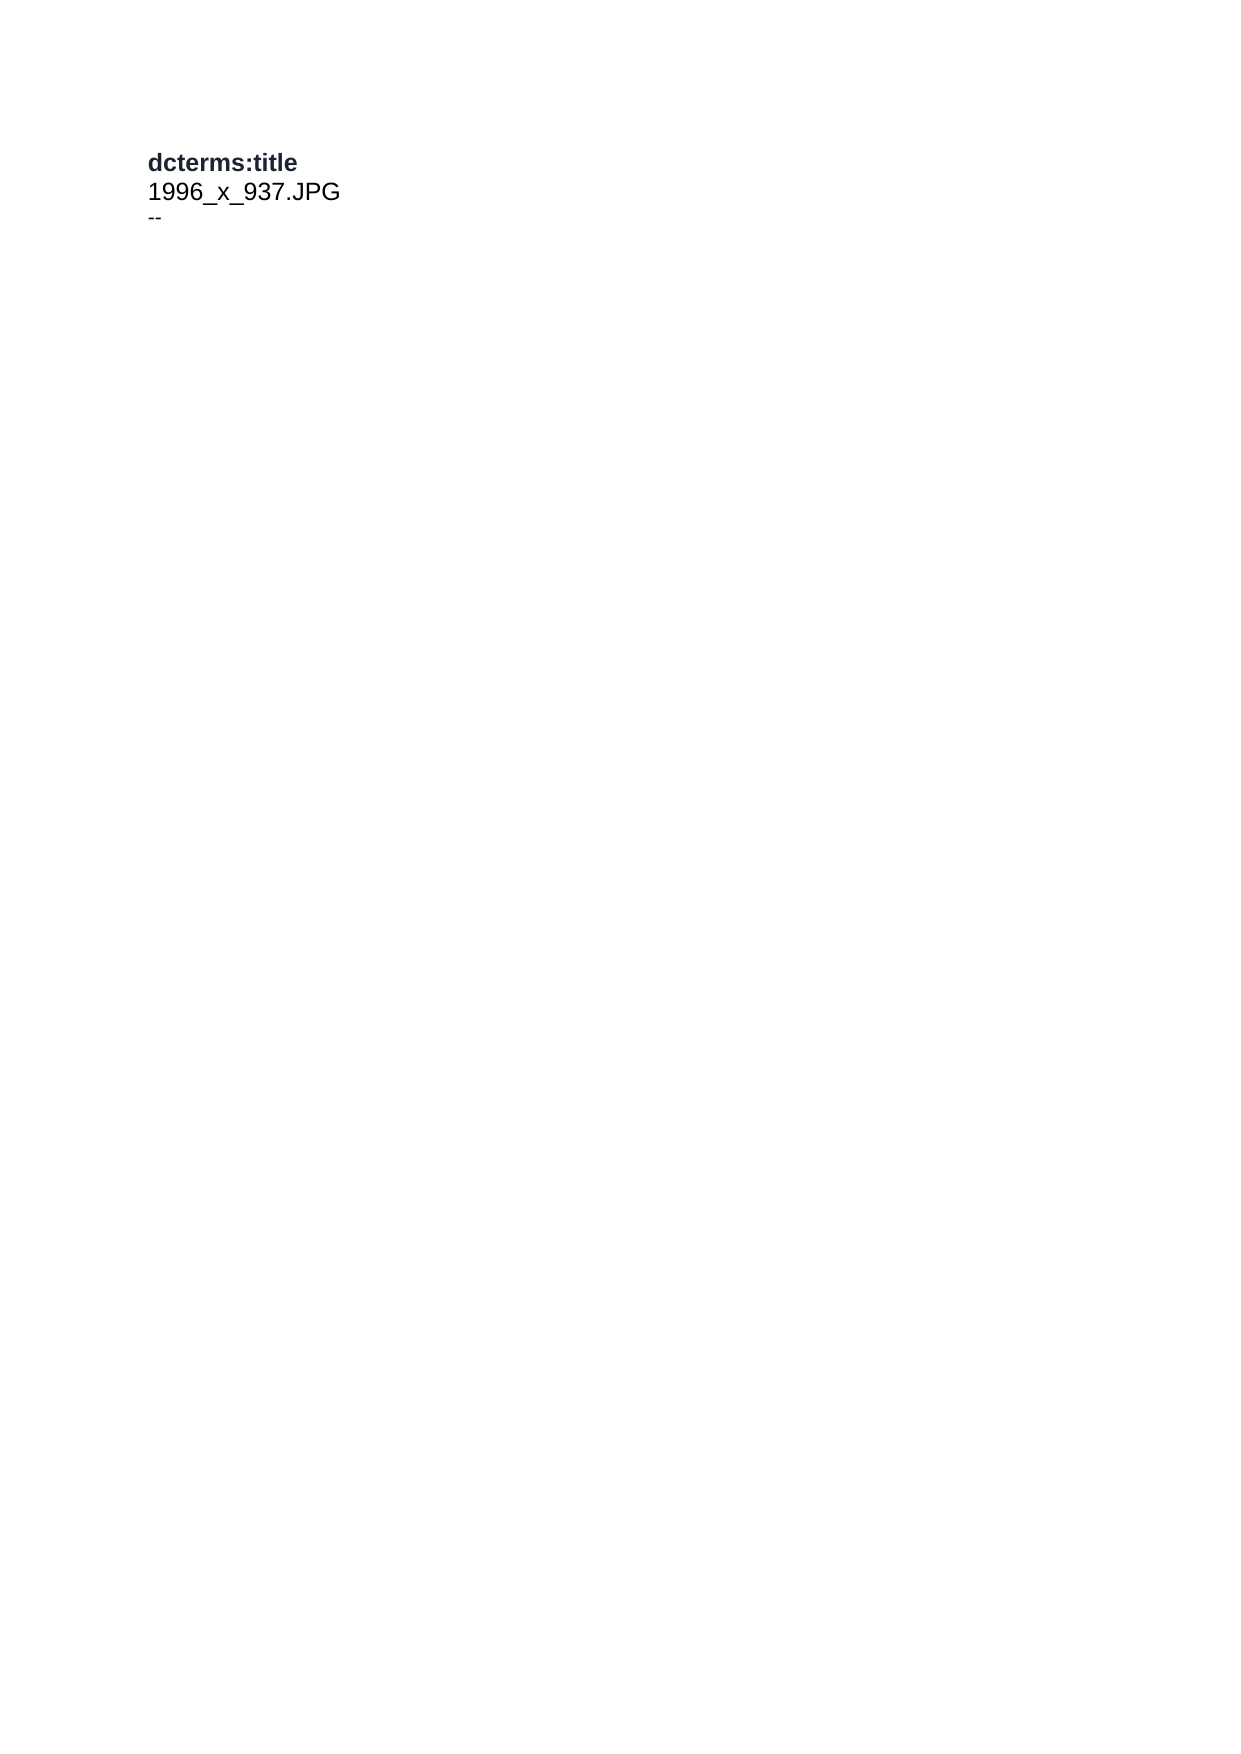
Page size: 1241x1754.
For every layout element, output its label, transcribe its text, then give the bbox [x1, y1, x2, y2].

text 1996_x_937.JPG [148, 176, 1092, 205]
text dcterms:title [148, 148, 1092, 176]
text -- [148, 205, 1092, 229]
